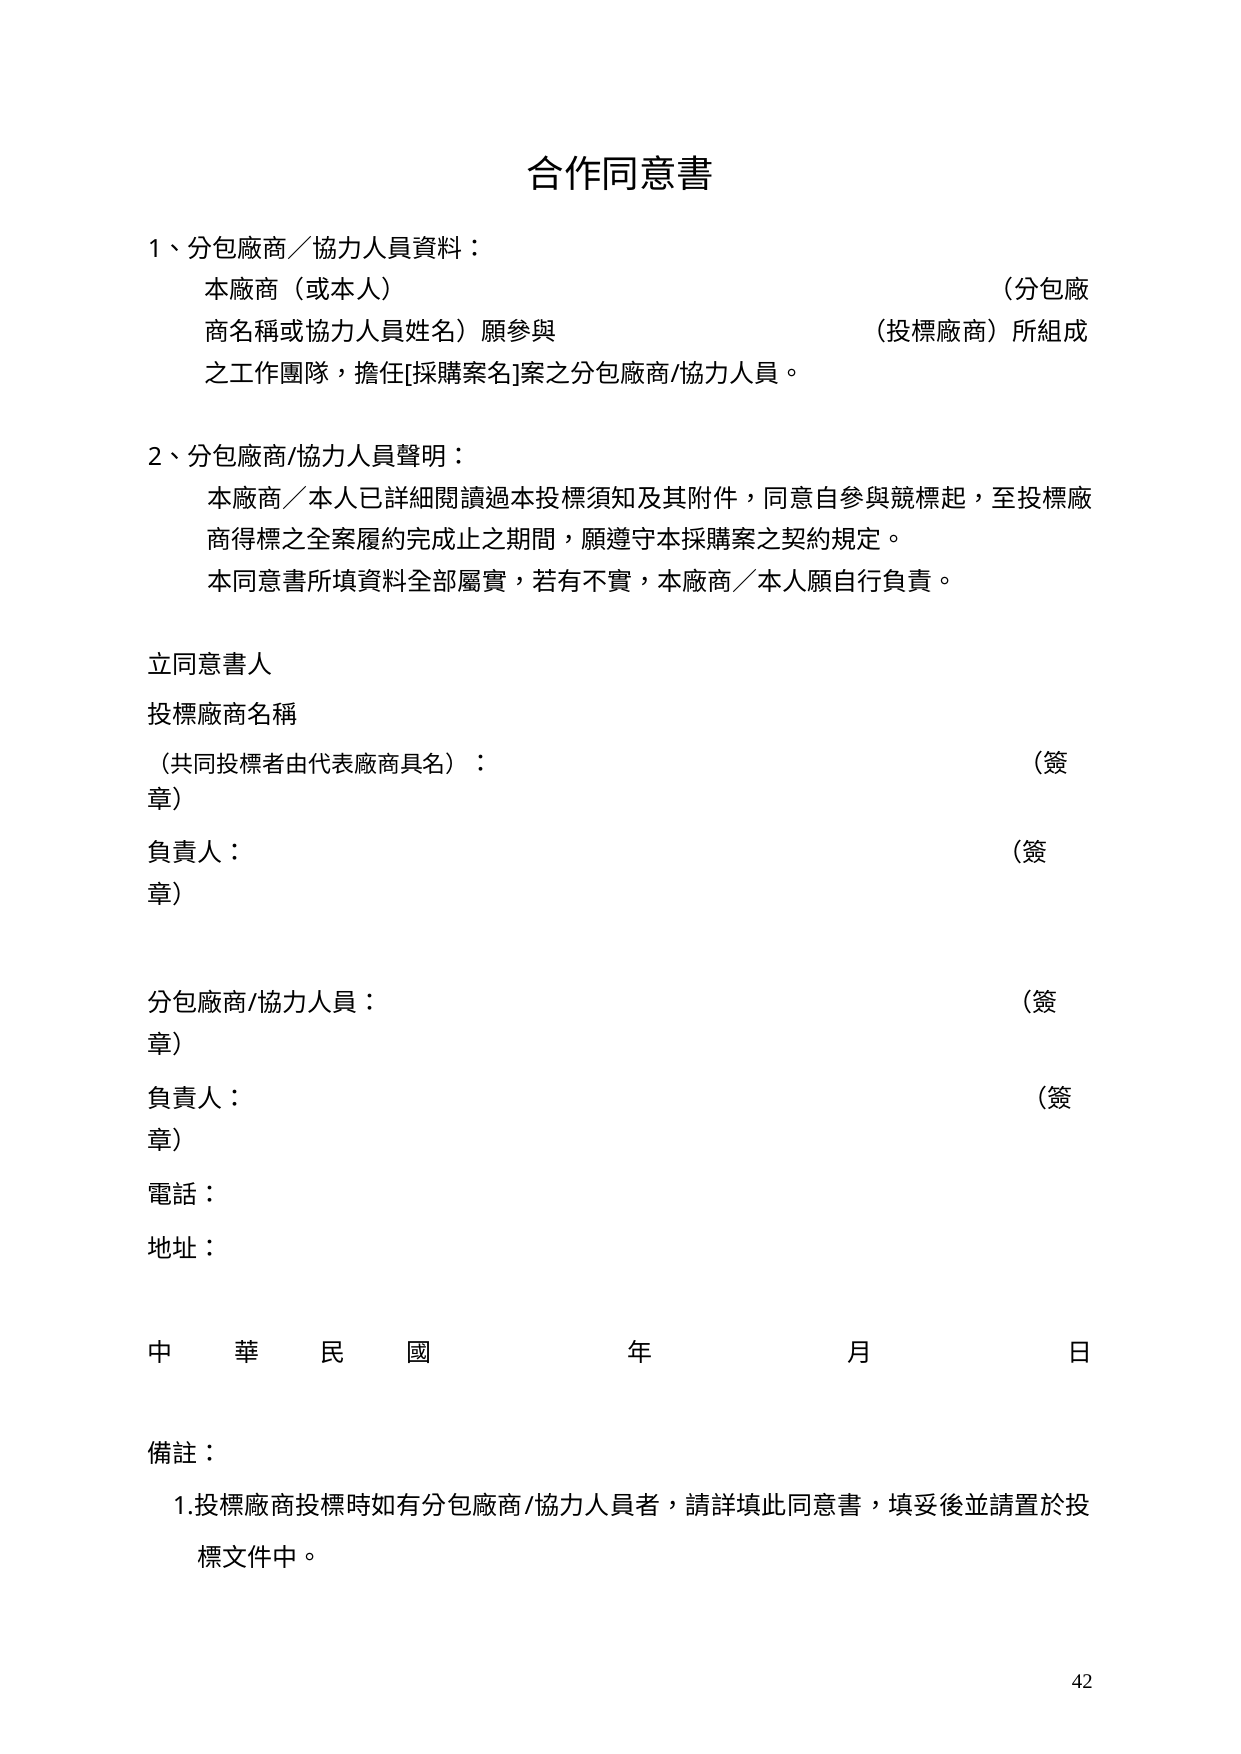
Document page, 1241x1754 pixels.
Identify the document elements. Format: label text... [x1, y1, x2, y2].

text 本廠商／本人已詳細閱讀過本投標須知及其附件，同意自參與競標起，至投標廠商得標之全案履約完成止之期間，願遵守本採購案之契約規定。 [206, 474, 1092, 557]
text 1.投標廠商投標時如有分包廠商/協力人員者，請詳填此同意書，填妥後並請置於投標文件中。 [173, 1473, 1092, 1577]
text 分包廠商/協力人員： （簽章） [148, 978, 1092, 1062]
text 本同意書所填資料全部屬實，若有不實，本廠商／本人願自行負責。 [206, 557, 1092, 599]
text 中華民國 年 月 日 [148, 1332, 1092, 1369]
text 本廠商（或本人） （分包廠商名稱或協力人員姓名）願參與 （投標廠商）所組成之工作團隊，擔任[採購案名]案之分包廠商/協力人員。 [204, 265, 1092, 390]
text 地址： [148, 1224, 1092, 1266]
text 負責人： （簽章） [148, 1074, 1092, 1157]
text 投標廠商名稱 [148, 694, 1092, 731]
text 2、分包廠商/協力人員聲明： [148, 432, 1092, 474]
text 備註： [148, 1421, 1092, 1473]
text 電話： [148, 1170, 1092, 1212]
text 1、分包廠商／協力人員資料： [148, 224, 1092, 265]
text （共同投標者由代表廠商具名）： （簽章） [148, 743, 1092, 816]
text 合作同意書 [148, 148, 1092, 199]
text 立同意書人 [148, 640, 1092, 682]
text 負責人： （簽章） [148, 828, 1092, 912]
